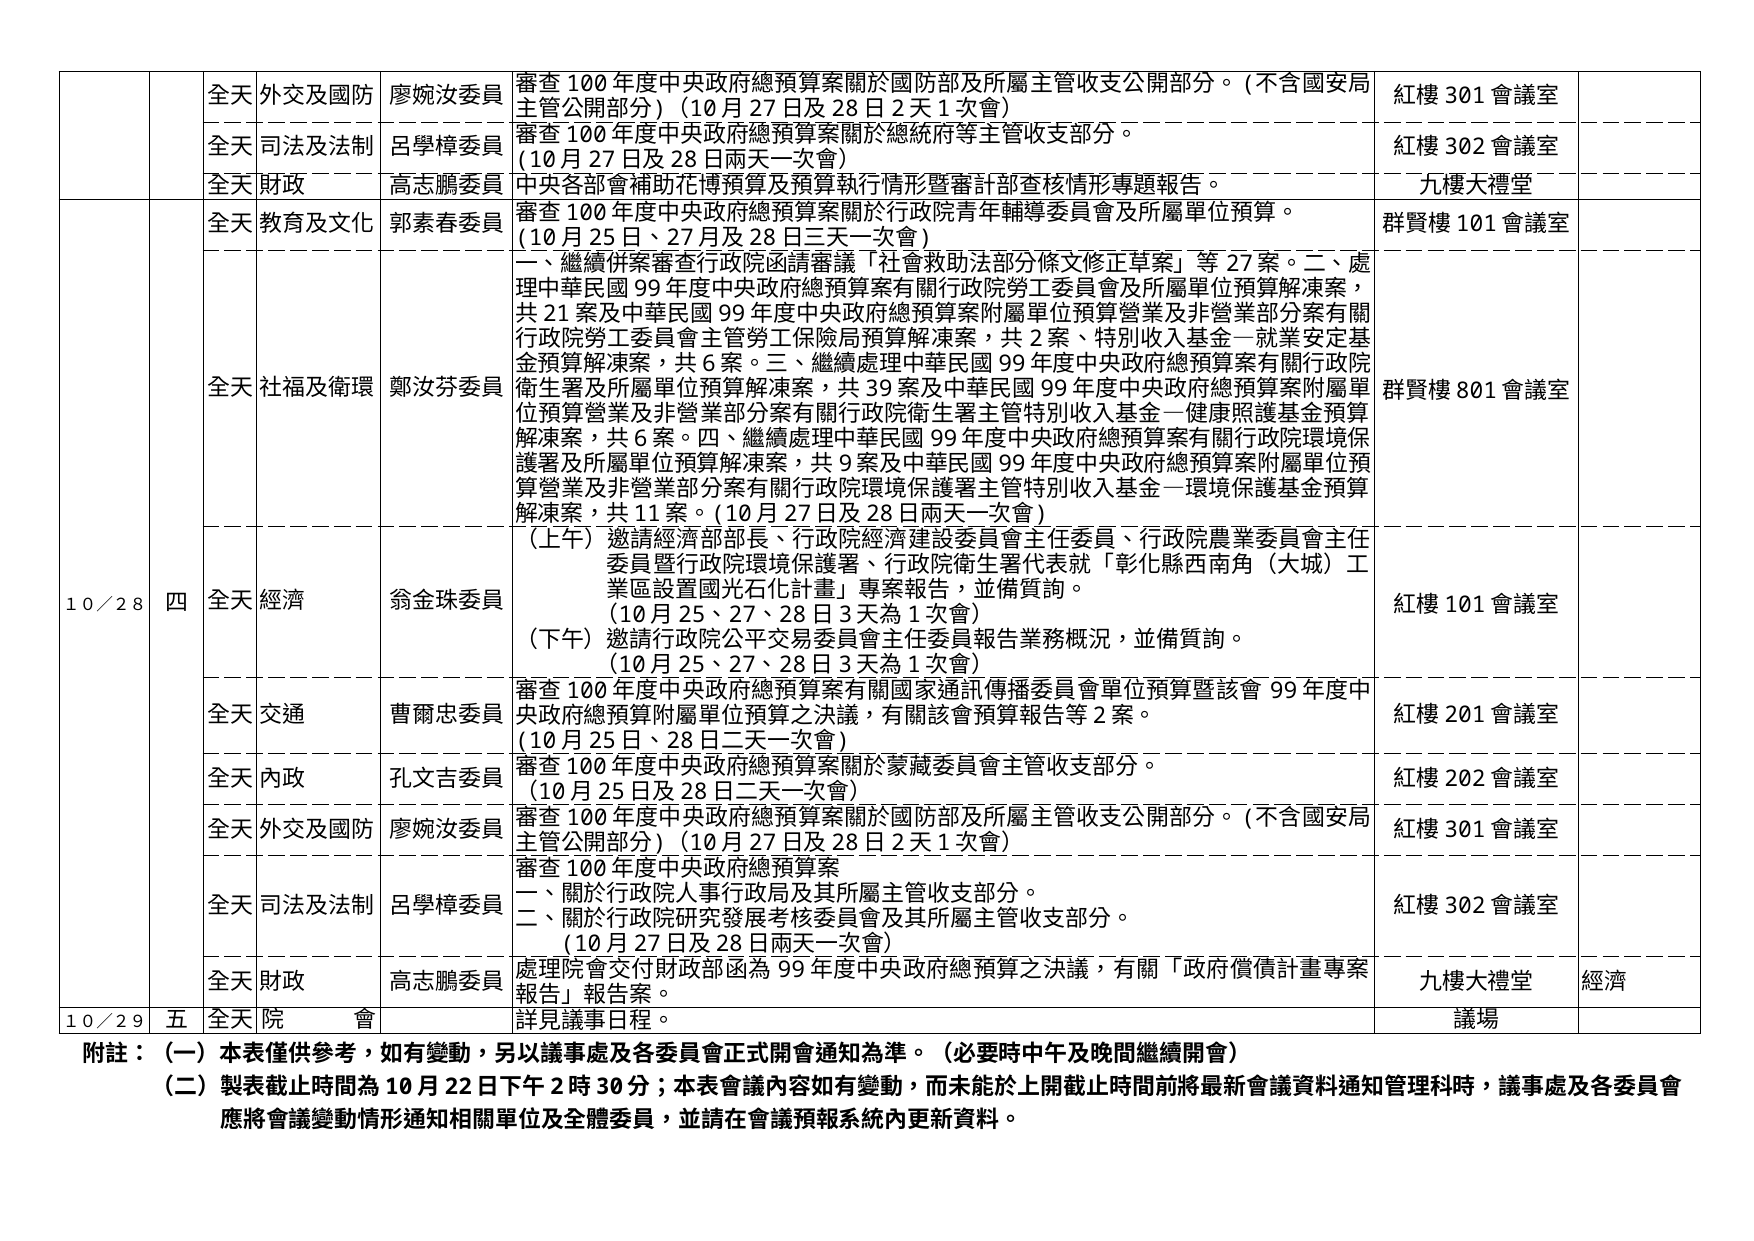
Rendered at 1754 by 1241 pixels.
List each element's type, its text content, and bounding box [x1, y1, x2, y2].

table_cell [1579, 753, 1700, 804]
table_cell 審查100年度中央政府總預算案關於國防部及所屬主管收支公開部分。(不含國安局主管公開部分)（10月27日及28日2天1次會） [513, 72, 1374, 122]
table_cell 交通 [257, 677, 380, 753]
text （二）製表截止時間為10月22日下午2時30分；本表會議內容如有變動，而未能於上開截止時間前將最新會議資料通知管理科時，議事處及各委員會應將會議變動情形通知相關單位及全體委員，並請在會議預報系統內更新資料。 [151, 1068, 1695, 1134]
table_cell 議場 [1375, 1008, 1578, 1033]
table_cell 高志鵬委員 [381, 956, 512, 1007]
table_cell 高志鵬委員 [381, 173, 512, 199]
table_cell 九樓大禮堂 [1375, 173, 1578, 199]
table_cell 紅樓301會議室 [1375, 72, 1578, 122]
table_cell １０／２９ [60, 1008, 149, 1033]
table_cell 全天 [204, 122, 256, 173]
table_cell 全天 [204, 753, 256, 804]
table_cell 全天 [204, 855, 256, 956]
table_cell [1579, 855, 1700, 956]
table_cell [1579, 526, 1700, 677]
table_cell [1579, 677, 1700, 753]
table_cell 全天 [204, 677, 256, 753]
table_cell 紅樓202會議室 [1375, 753, 1578, 804]
table_cell [150, 72, 203, 199]
table_cell 翁金珠委員 [381, 526, 512, 677]
table_cell [1579, 72, 1700, 122]
table_cell 五 [150, 1008, 203, 1033]
table_cell 經濟 [1579, 956, 1700, 1007]
table_cell 紅樓101會議室 [1375, 526, 1578, 677]
table_cell 司法及法制 [257, 122, 380, 173]
table_cell （上午）邀請經濟部部長、行政院經濟建設委員會主任委員、行政院農業委員會主任委員暨行政院環境保護署、行政院衛生署代表就「彰化縣西南角（大城）工業區設置國光石化計畫」專案報告，並備質詢。 （10月25、27、28日3天為1次會） （下午）邀請行政院公平交易委員會主任委員報告業務概況，並備質詢。 （10月25、27、28日3天為1次會） [513, 526, 1374, 677]
table_cell 全天 [204, 526, 256, 677]
table_cell [1579, 122, 1700, 173]
table_cell [1579, 804, 1700, 855]
table_cell 呂學樟委員 [381, 122, 512, 173]
table_cell 全天 [204, 200, 256, 250]
table_cell [1579, 250, 1700, 526]
table_cell 紅樓301會議室 [1375, 804, 1578, 855]
table_cell 紅樓201會議室 [1375, 677, 1578, 753]
table_cell 全天 [204, 804, 256, 855]
table_cell １０／２８ [60, 200, 149, 1007]
table_cell [60, 72, 149, 199]
table_cell 一、繼續併案審查行政院函請審議「社會救助法部分條文修正草案」等27案。二、處理中華民國99年度中央政府總預算案有關行政院勞工委員會及所屬單位預算解凍案，共21案及中華民國99年度中央政府總預算案附屬單位預算營業及非營業部分案有關行政院勞工委員會主管勞工保險局預算解凍案，共2案、特別收入基金—就業安定基金預算解凍案，共6案。三、繼續處理中華民國99年度中央政府總預算案有關行政院衛生署及所屬單位預算解凍案，共39案及中華民國99年度中央政府總預算案附屬單位預算營業及非營業部分案有關行政院衛生署主管特別收入基金—健康照護基金預算解凍案，共6案。四、繼續處理中華民國99年度中央政府總預算案有關行政院環境保護署及所屬單位預算解凍案，共9案及中華民國99年度中央政府總預算案附屬單位預算營業及非營業部分案有關行政院環境保護署主管特別收入基金—環境保護基金預算解凍案，共11案。(10月27日及28日兩天一次會) [513, 250, 1374, 526]
table_cell 郭素春委員 [381, 200, 512, 250]
table_cell [1579, 1008, 1700, 1033]
table_cell 群賢樓101會議室 [1375, 200, 1578, 250]
table_cell 社福及衛環 [257, 250, 380, 526]
table_cell [381, 1008, 512, 1033]
table_cell 全天 [204, 72, 256, 122]
table_cell 廖婉汝委員 [381, 804, 512, 855]
table_cell 院 會 [257, 1008, 380, 1033]
table_cell 孔文吉委員 [381, 753, 512, 804]
table_cell 審查100年度中央政府總預算案關於蒙藏委員會主管收支部分。 （10月25日及28日二天一次會） [513, 753, 1374, 804]
table_cell 審查100年度中央政府總預算案關於總統府等主管收支部分。 (10月27日及28日兩天一次會） [513, 122, 1374, 173]
table_cell 外交及國防 [257, 72, 380, 122]
table_cell 審查100年度中央政府總預算案有關國家通訊傳播委員會單位預算暨該會99年度中央政府總預算附屬單位預算之決議，有關該會預算報告等2案。 (10月25日、28日二天一次會) [513, 677, 1374, 753]
table_cell 中央各部會補助花博預算及預算執行情形暨審計部查核情形專題報告。 [513, 173, 1374, 199]
table_cell 審查100年度中央政府總預算案關於行政院青年輔導委員會及所屬單位預算。 (10月25日、27月及28日三天一次會) [513, 200, 1374, 250]
table_cell 內政 [257, 753, 380, 804]
table_cell 經濟 [257, 526, 380, 677]
table_cell 呂學樟委員 [381, 855, 512, 956]
table_cell 全天 [204, 1008, 256, 1033]
table_cell 鄭汝芬委員 [381, 250, 512, 526]
text 附註：（一）本表僅供參考，如有變動，另以議事處及各委員會正式開會通知為準。（必要時中午及晚間繼續開會） [59, 1034, 1695, 1068]
table_cell 審查100年度中央政府總預算案 一、關於行政院人事行政局及其所屬主管收支部分。 二、關於行政院研究發展考核委員會及其所屬主管收支部分。 (10月27日及28日兩天一次會） [513, 855, 1374, 956]
table_cell 教育及文化 [257, 200, 380, 250]
table_cell 財政 [257, 173, 380, 199]
table_cell 廖婉汝委員 [381, 72, 512, 122]
table_cell 全天 [204, 173, 256, 199]
table_cell [1579, 200, 1700, 250]
table_cell 紅樓302會議室 [1375, 122, 1578, 173]
table_cell 全天 [204, 250, 256, 526]
table_cell 紅樓302會議室 [1375, 855, 1578, 956]
table_cell 財政 [257, 956, 380, 1007]
table_cell 全天 [204, 956, 256, 1007]
table_cell 九樓大禮堂 [1375, 956, 1578, 1007]
table_cell 司法及法制 [257, 855, 380, 956]
table_cell 外交及國防 [257, 804, 380, 855]
table_cell 四 [150, 200, 203, 1007]
table_cell [1579, 173, 1700, 199]
table_cell 詳見議事日程。 [513, 1008, 1374, 1033]
table_cell 審查100年度中央政府總預算案關於國防部及所屬主管收支公開部分。(不含國安局主管公開部分)（10月27日及28日2天1次會） [513, 804, 1374, 855]
table_cell 曹爾忠委員 [381, 677, 512, 753]
table_cell 處理院會交付財政部函為99年度中央政府總預算之決議，有關「政府償債計畫專案報告」報告案。 [513, 956, 1374, 1007]
table_cell 群賢樓801會議室 [1375, 250, 1578, 526]
